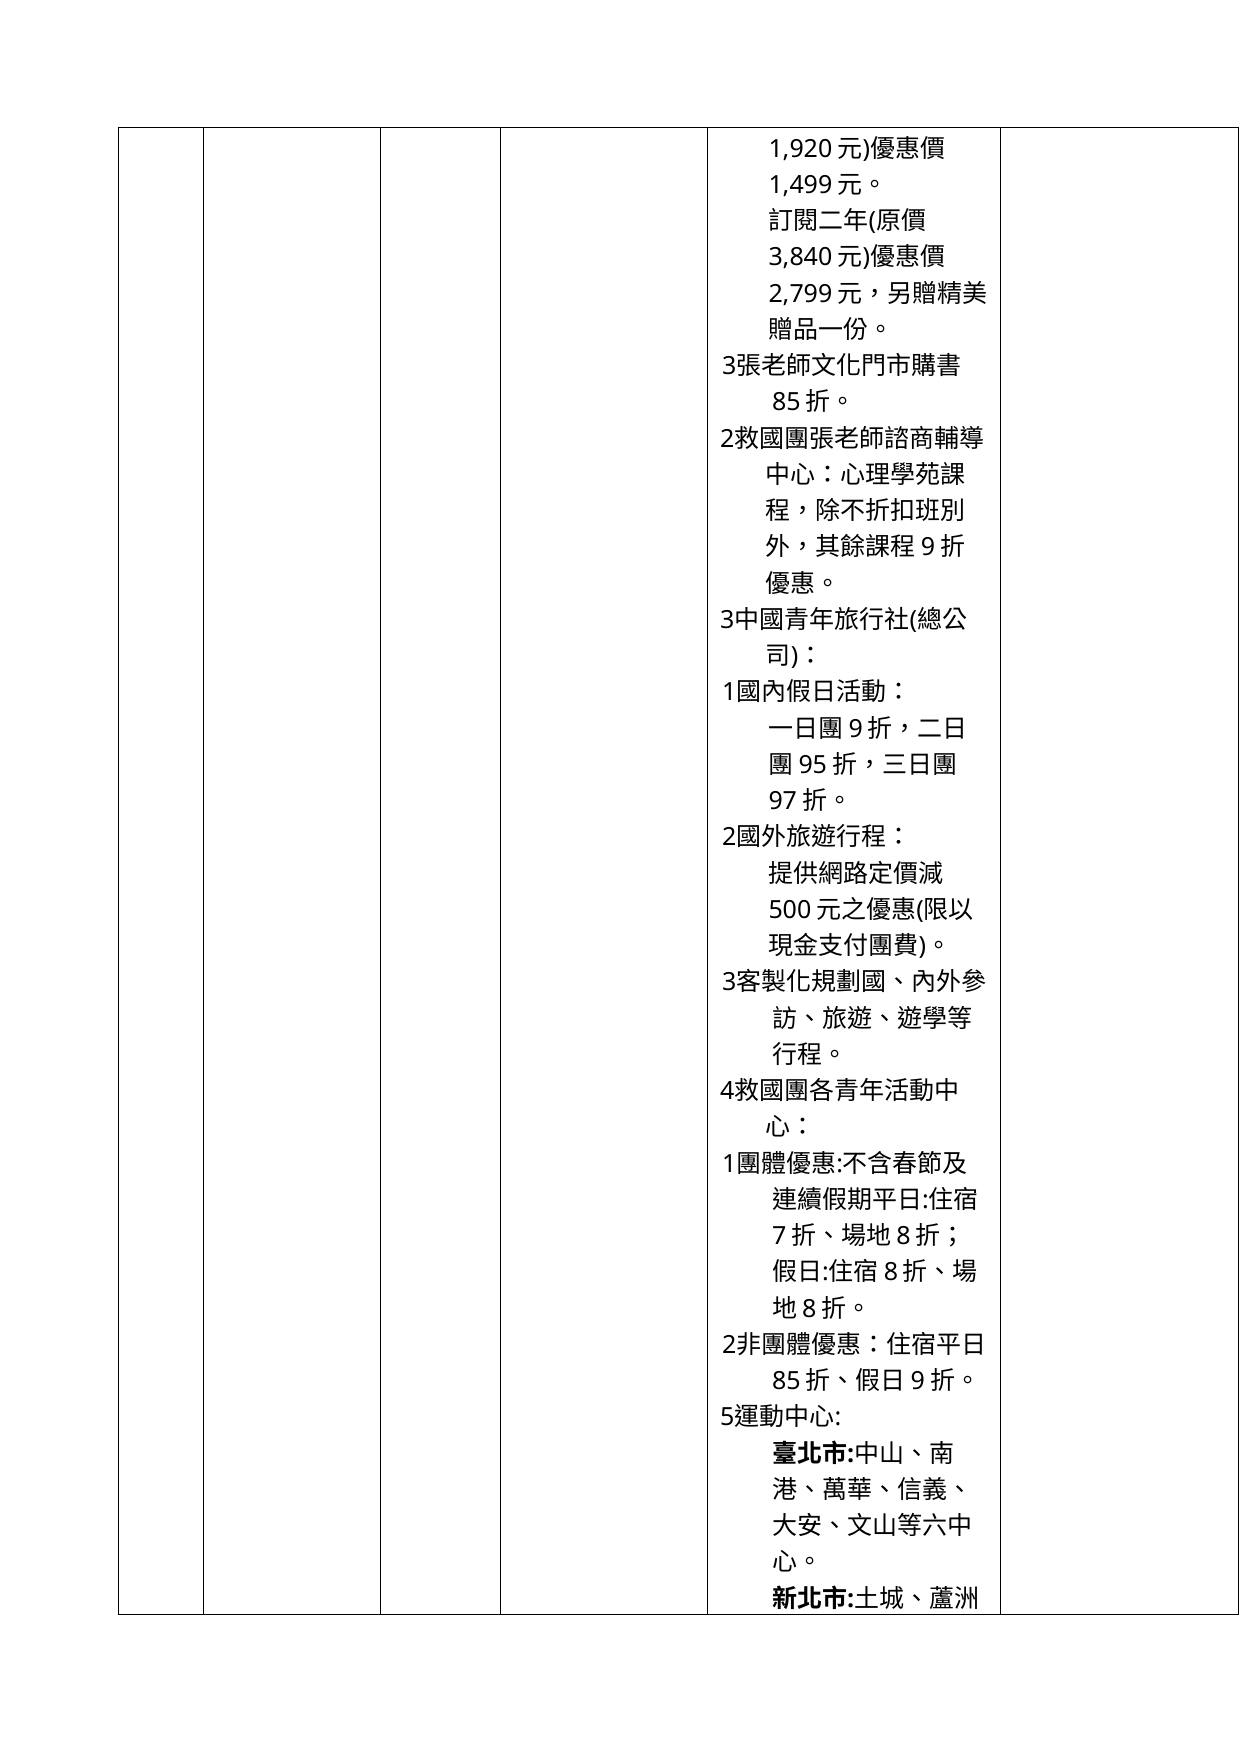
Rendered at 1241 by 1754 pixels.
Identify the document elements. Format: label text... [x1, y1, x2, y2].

table_cell [1001, 128, 1238, 1614]
table_cell 張老師文化公司： 張老師文化本版圖書： 1~100本75折優惠，101本以上7折優惠。 張老師月刊： 訂閱一年(原價1,920元)優惠價1,499元。 訂閱二年(原價3,840元)優惠價2,799元，另贈精美贈品一份。 張老師文化門市購書85折。 救國團張老師諮商輔導中心：心理學苑課程，除不折扣班別外，其餘課程9折優惠。 中國青年旅行社(總公司)： 國內假日活動： 一日團9折，二日團95折，三日團97折。 國外旅遊行程： 提供網路定價減500元之優惠(限以現金支付團費)。 客製化規劃國、內外參訪、旅遊、遊學等行程。 救國團各青年活動中心： 團體優惠:不含春節及連續假期平日:住宿7折、場地8折；假日:住宿8折、場地8折。 非團體優惠：住宿平日85折、假日9折。 運動中心: 臺北市:中山、南港、萬華、信義、大安、文山等六中心。 新北市:土城、蘆洲等二中心。 游泳回數票9折。 游泳月票贈送體驗卷2張。 健身活力卡贈送體驗卷2張。 使用桌球、壁球、撞球場地9折。 救國團終身學習中心： 終身學習優惠折扣：全省64個終身學習中心，簽約之企業團體職員(工)憑證參加研習9折（已註明不折扣班或合作辦理課程除外）。 場地租借：依縣市團委會之所訂標準另給予特惠折扣。 合作辦理課程：證照班、專案規劃、團體包班。 救國團探索教育推展中心： 課程規劃與帶領(包含團隊建立與發展、領導決策、創意激發、溝通協調、服務品質、潛能激發、自然體驗等)。 分享引導與連結。 整體活動相關服務之提供。 課後滿意度調查，贈送成果照片光碟。 訓練員與課程規劃費等均配合以專案價格優惠： 訓練員鐘點費：2,500元/人/時，以贈送時數優惠，半天課程贈送0.5小時、一天課程贈送1小時、二天課程贈送2小時。 活動企劃費：一天以6,000元優惠、二天以12,000元優惠。(原為12,000元-15,000元)。課程規劃與帶領(包含團隊建立與發展、領導決策、創意激發、溝通協調、服務品質、潛能激發、自然體驗等)。 [708, 128, 1000, 1614]
table_cell [204, 128, 380, 1614]
table_cell [119, 128, 203, 1614]
table_cell [501, 128, 707, 1614]
table_cell [381, 128, 500, 1614]
